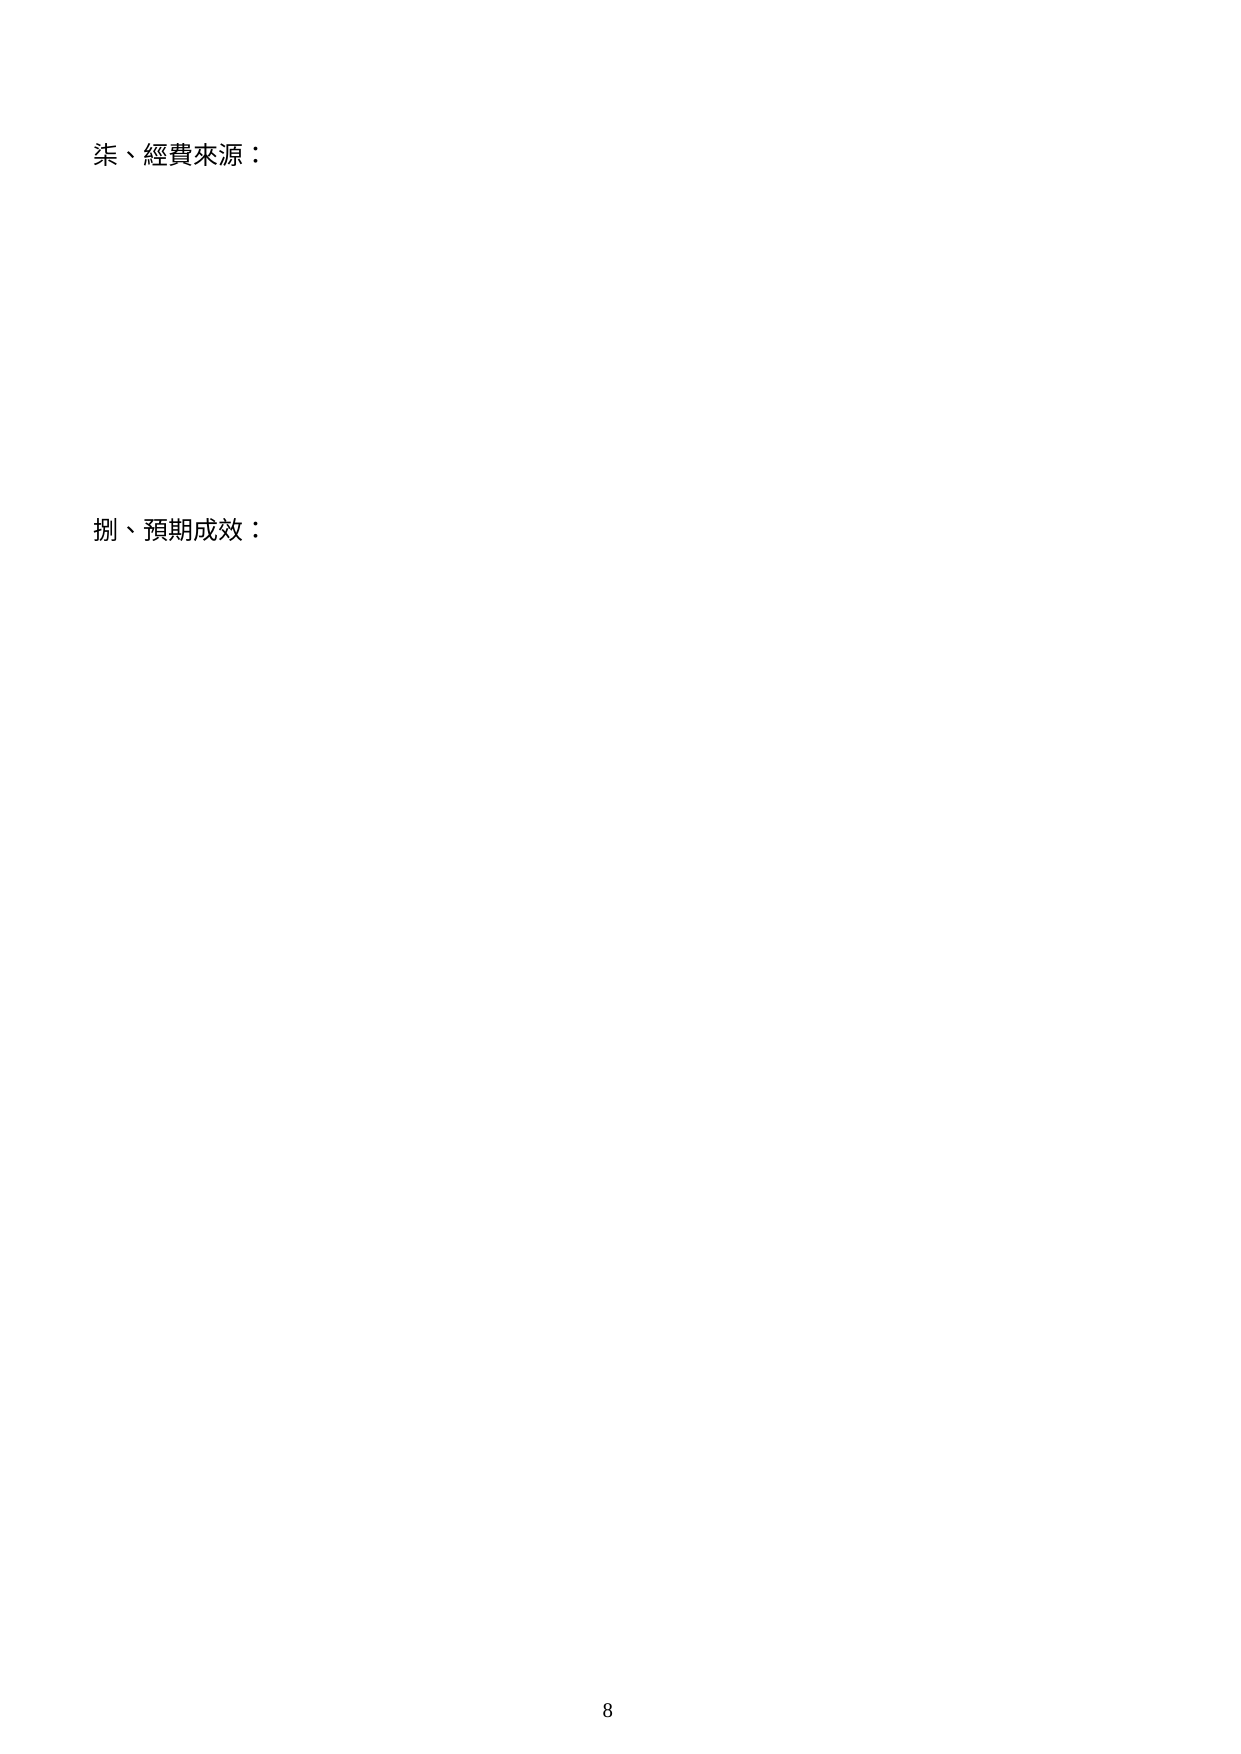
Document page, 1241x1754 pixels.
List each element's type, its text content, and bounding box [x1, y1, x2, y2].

text 捌、預期成效： [94, 487, 1122, 549]
text 柒、經費來源： [94, 112, 1122, 174]
